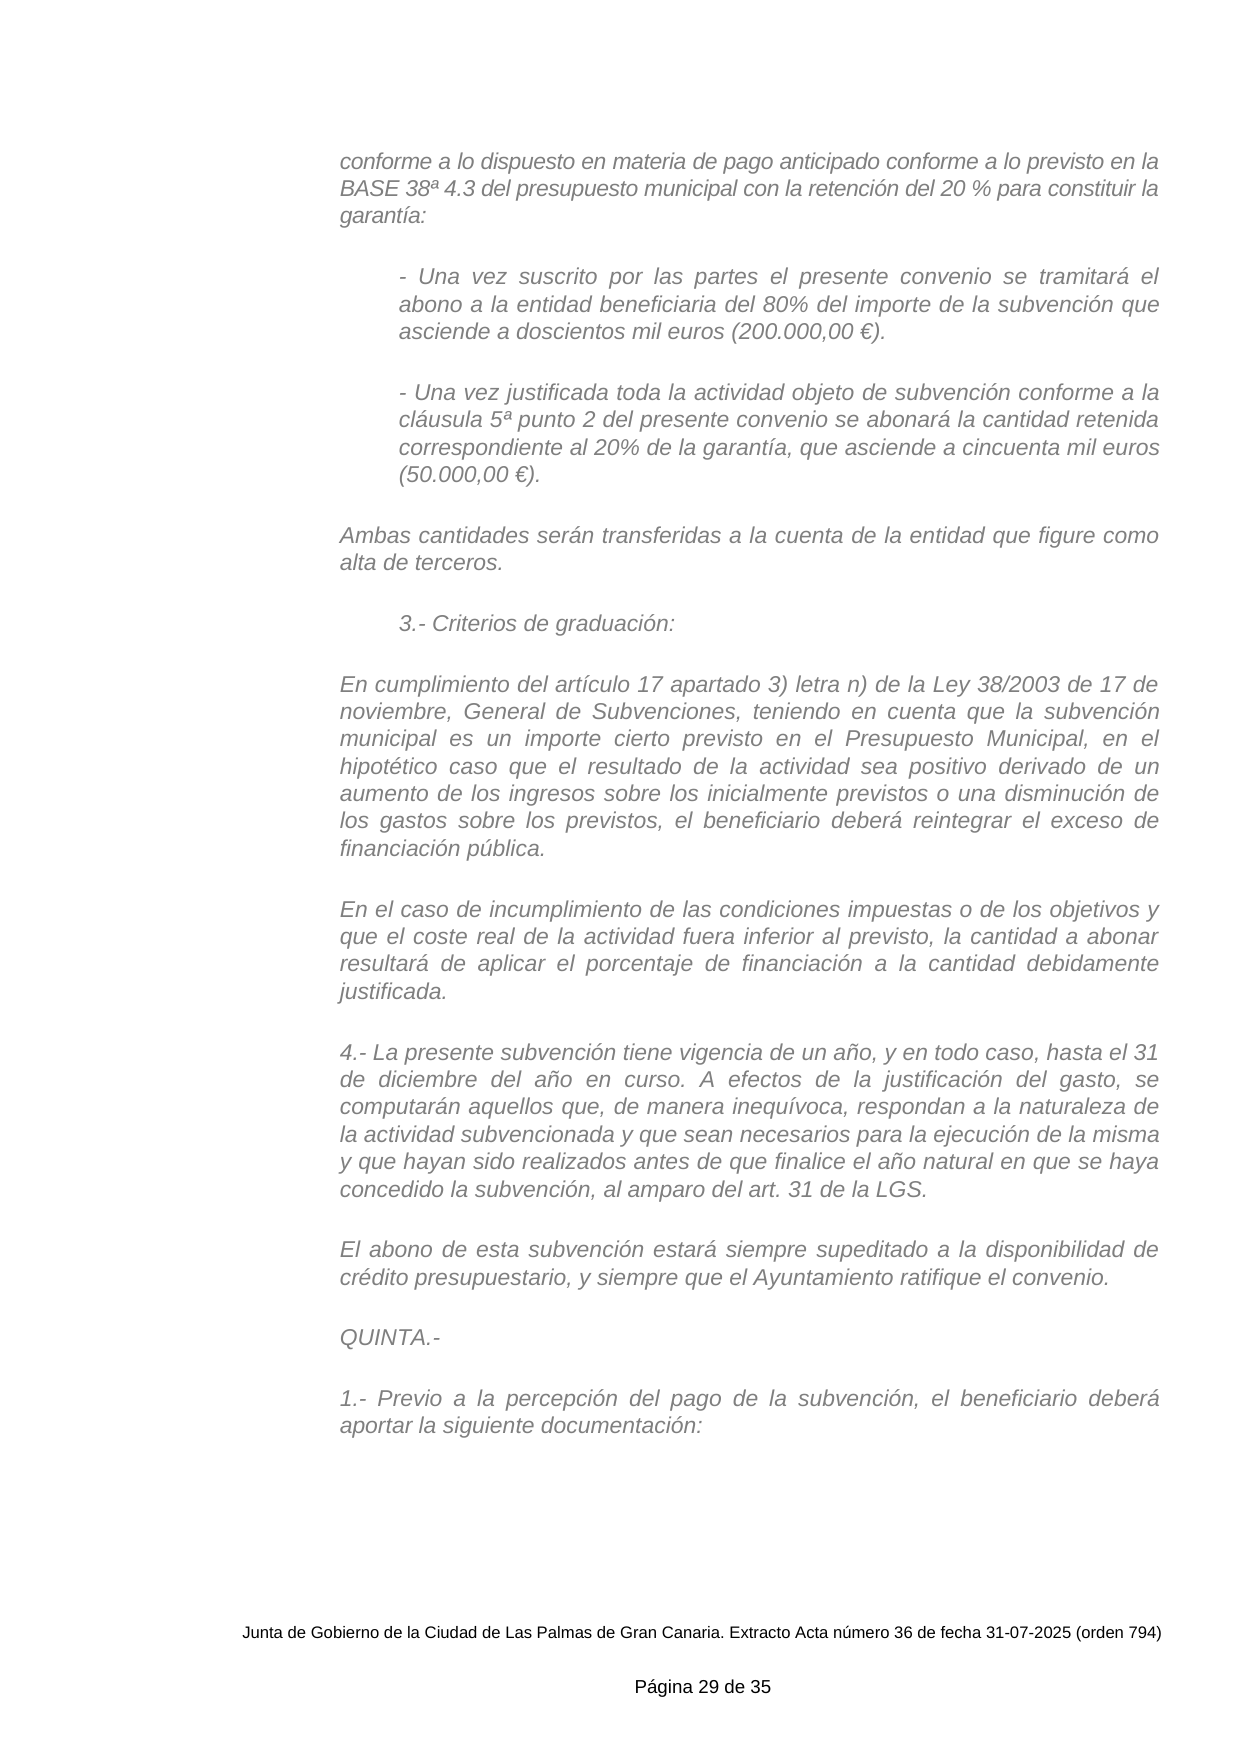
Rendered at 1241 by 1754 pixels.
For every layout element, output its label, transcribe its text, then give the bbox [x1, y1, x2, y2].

text - Una vez suscrito por las partes el presente convenio se tramitará el abono a la entidad beneficiaria del 80% del importe de la subvención que asciende a doscientos mil euros (200.000,00 €). [399, 263, 1162, 344]
text 3.- Criterios de graduación: [399, 610, 1162, 636]
text - Una vez justificada toda la actividad objeto de subvención conforme a la cláusula 5ª punto 2 del presente convenio se abonará la cantidad retenida correspondiente al 20% de la garantía, que asciende a cincuenta mil euros (50.000,00 €). [399, 379, 1162, 487]
text En el caso de incumplimiento de las condiciones impuestas o de los objetivos y que el coste real de la actividad fuera inferior al previsto, la cantidad a abonar resultará de aplicar el porcentaje de financiación a la cantidad debidamente justificada. [339, 896, 1162, 1004]
text El abono de esta subvención estará siempre supeditado a la disponibilidad de crédito presupuestario, y siempre que el Ayuntamiento ratifique el convenio. [339, 1236, 1162, 1290]
text 4.- La presente subvención tiene vigencia de un año, y en todo caso, hasta el 31 de diciembre del año en curso. A efectos de la justificación del gasto, se computarán aquellos que, de manera inequívoca, respondan a la naturaleza de la actividad subvencionada y que sean necesarios para la ejecución de la misma y que hayan sido realizados antes de que finalice el año natural en que se haya concedido la subvención, al amparo del art. 31 de la LGS. [339, 1038, 1162, 1202]
text conforme a lo dispuesto en materia de pago anticipado conforme a lo previsto en la BASE 38ª 4.3 del presupuesto municipal con la retención del 20 % para constituir la garantía: [339, 148, 1162, 229]
text 1.- Previo a la percepción del pago de la subvención, el beneficiario deberá aportar la siguiente documentación: [339, 1385, 1162, 1439]
text En cumplimiento del artículo 17 apartado 3) letra n) de la Ley 38/2003 de 17 de noviembre, General de Subvenciones, teniendo en cuenta que la subvención municipal es un importe cierto previsto en el Presupuesto Municipal, en el hipotético caso que el resultado de la actividad sea positivo derivado de un aumento de los ingresos sobre los inicialmente previstos o una disminución de los gastos sobre los previstos, el beneficiario deberá reintegrar el exceso de financiación pública. [339, 671, 1162, 861]
text QUINTA.- [339, 1324, 1162, 1351]
text Ambas cantidades serán transferidas a la cuenta de la entidad que figure como alta de terceros. [339, 522, 1162, 575]
